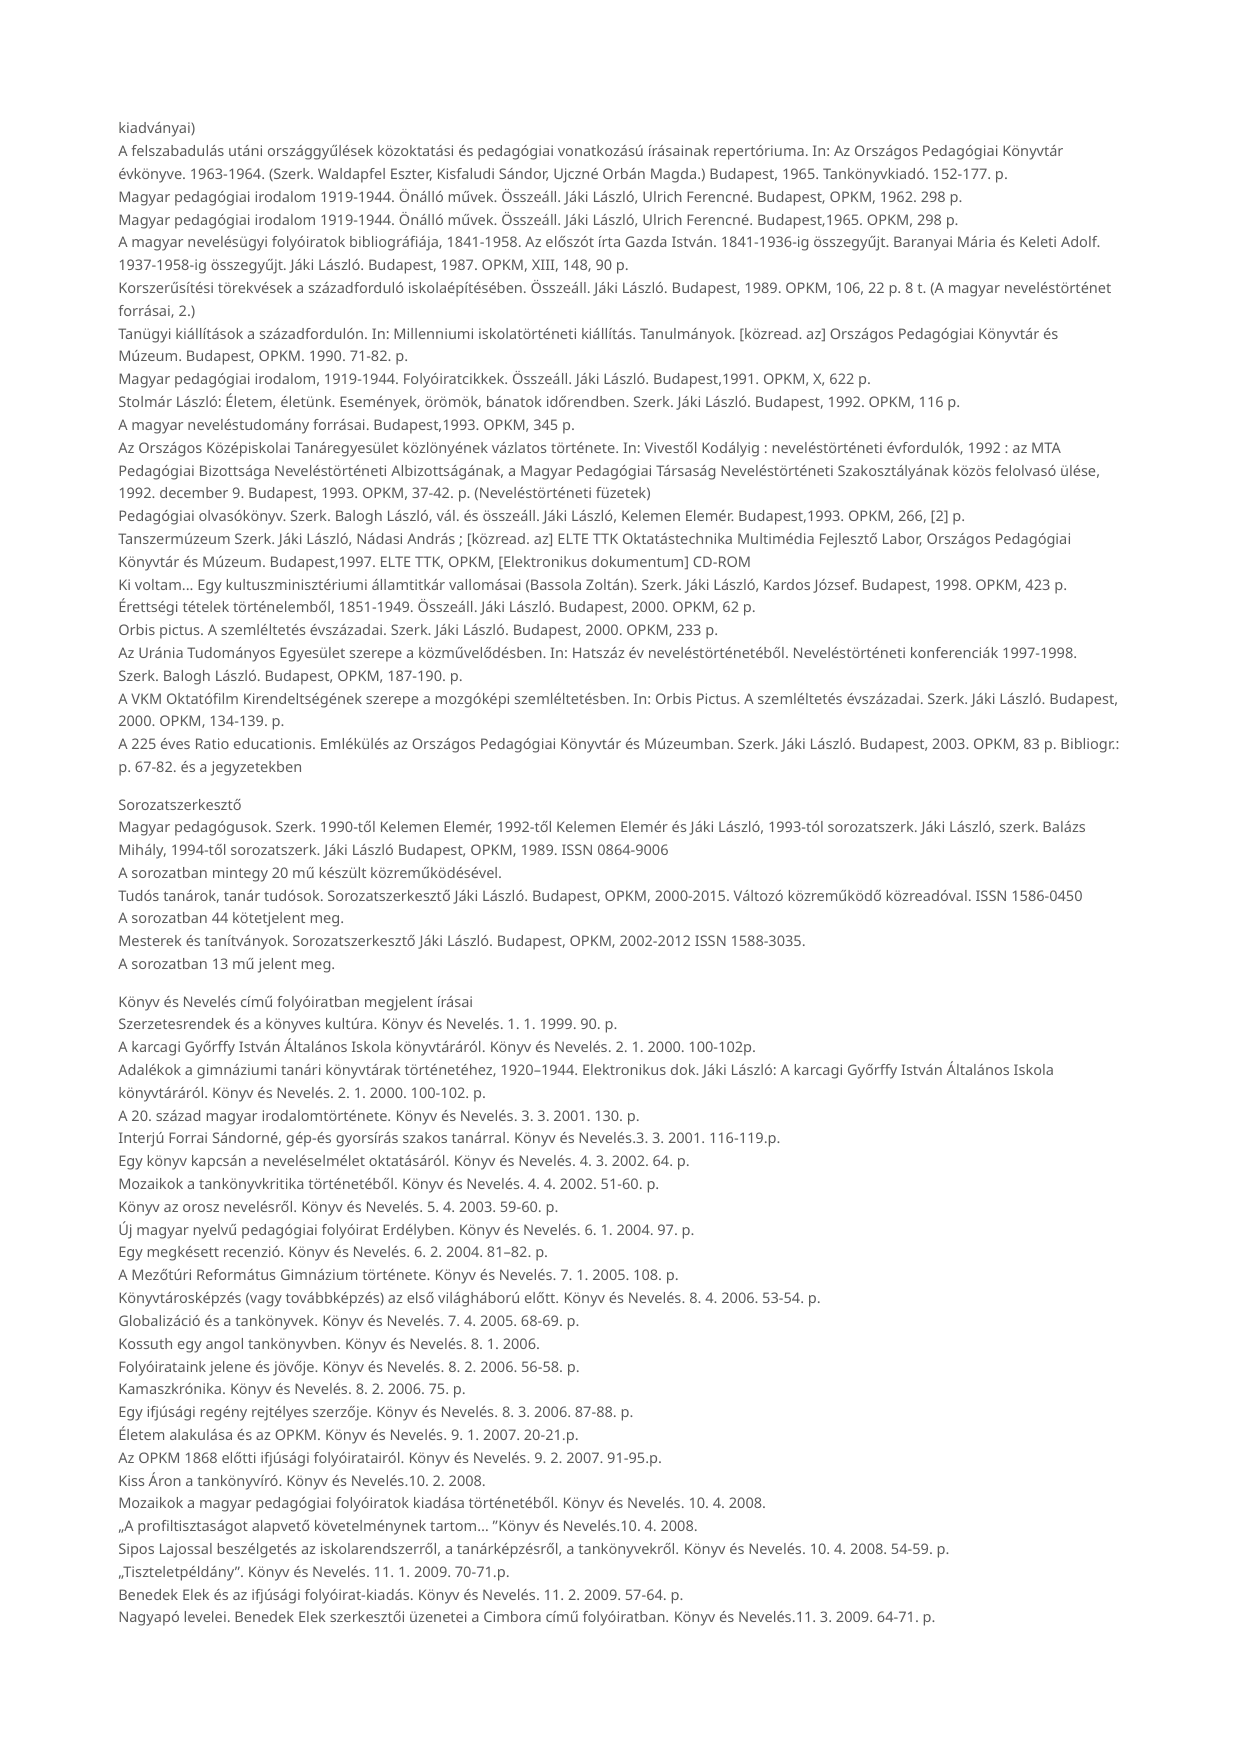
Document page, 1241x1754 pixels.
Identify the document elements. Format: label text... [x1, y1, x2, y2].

text Sorozatszerkesztő Magyar pedagógusok. Szerk. 1990-től Kelemen Elemér, 1992-től Kelemen Elemér és Jáki László, 1993-tól sorozatszerk. Jáki László, szerk. Balázs Mihály, 1994-től sorozatszerk. Jáki László Budapest, OPKM, 1989. ISSN 0864-9006 A sorozatban mintegy 20 mű készült közreműködésével. Tudós tanárok, tanár tudósok. Sorozatszerkesztő Jáki László. Budapest, OPKM, 2000-2015. Változó közreműködő közreadóval. ISSN 1586-0450 A sorozatban 44 kötetjelent meg. Mesterek és tanítványok. Sorozatszerkesztő Jáki László. Budapest, OPKM, 2002-2012 ISSN 1588-3035. A sorozatban 13 mű jelent meg. [118, 794, 1122, 974]
text kiadványai) A felszabadulás utáni országgyűlések közoktatási és pedagógiai vonatkozású írásainak repertóriuma. In: Az Országos Pedagógiai Könyvtár évkönyve. 1963-1964. (Szerk. Waldapfel Eszter, Kisfaludi Sándor, Ujczné Orbán Magda.) Budapest, 1965. Tankönyvkiadó. 152-177. p. Magyar pedagógiai irodalom 1919-1944. Önálló művek. Összeáll. Jáki László, Ulrich Ferencné. Budapest, OPKM, 1962. 298 p. Magyar pedagógiai irodalom 1919-1944. Önálló művek. Összeáll. Jáki László, Ulrich Ferencné. Budapest,1965. OPKM, 298 p. A magyar nevelésügyi folyóiratok bibliográfiája, 1841-1958. Az előszót írta Gazda István. 1841-1936-ig összegyűjt. Baranyai Mária és Keleti Adolf. 1937-1958-ig összegyűjt. Jáki László. Budapest, 1987. OPKM, XIII, 148, 90 p. Korszerűsítési törekvések a századforduló iskolaépítésében. Összeáll. Jáki László. Budapest, 1989. OPKM, 106, 22 p. 8 t. (A magyar neveléstörténet forrásai, 2.) Tanügyi kiállítások a századfordulón. In: Millenniumi iskolatörténeti kiállítás. Tanulmányok. [közread. az] Országos Pedagógiai Könyvtár és Múzeum. Budapest, OPKM. 1990. 71-82. p. Magyar pedagógiai irodalom, 1919-1944. Folyóiratcikkek. Összeáll. Jáki László. Budapest,1991. OPKM, X, 622 p. Stolmár László: Életem, életünk. Események, örömök, bánatok időrendben. Szerk. Jáki László. Budapest, 1992. OPKM, 116 p. A magyar neveléstudomány forrásai. Budapest,1993. OPKM, 345 p. Az Országos Középiskolai Tanáregyesület közlönyének vázlatos története. In: Vivestől Kodályig : neveléstörténeti évfordulók, 1992 : az MTA Pedagógiai Bizottsága Neveléstörténeti Albizottságának, a Magyar Pedagógiai Társaság Neveléstörténeti Szakosztályának közös felolvasó ülése, 1992. december 9. Budapest, 1993. OPKM, 37-42. p. (Neveléstörténeti füzetek) Pedagógiai olvasókönyv. Szerk. Balogh László, vál. és összeáll. Jáki László, Kelemen Elemér. Budapest,1993. OPKM, 266, [2] p. Tanszermúzeum Szerk. Jáki László, Nádasi András ; [közread. az] ELTE TTK Oktatástechnika Multimédia Fejlesztő Labor, Országos Pedagógiai Könyvtár és Múzeum. Budapest,1997. ELTE TTK, OPKM, [Elektronikus dokumentum] CD-ROM Ki voltam... Egy kultuszminisztériumi államtitkár vallomásai (Bassola Zoltán). Szerk. Jáki László, Kardos József. Budapest, 1998. OPKM, 423 p. Érettségi tételek történelemből, 1851-1949. Összeáll. Jáki László. Budapest, 2000. OPKM, 62 p. Orbis pictus. A szemléltetés évszázadai. Szerk. Jáki László. Budapest, 2000. OPKM, 233 p. Az Uránia Tudományos Egyesület szerepe a közművelődésben. In: Hatszáz év neveléstörténetéből. Neveléstörténeti konferenciák 1997-1998. Szerk. Balogh László. Budapest, OPKM, 187-190. p. A VKM Oktatófilm Kirendeltségének szerepe a mozgóképi szemléltetésben. In: Orbis Pictus. A szemléltetés évszázadai. Szerk. Jáki László. Budapest, 2000. OPKM, 134-139. p. A 225 éves Ratio educationis. Emlékülés az Országos Pedagógiai Könyvtár és Múzeumban. Szerk. Jáki László. Budapest, 2003. OPKM, 83 p. Bibliogr.: p. 67-82. és a jegyzetekben [118, 118, 1122, 777]
text Könyv és Nevelés című folyóiratban megjelent írásai Szerzetesrendek és a könyves kultúra. Könyv és Nevelés. 1. 1. 1999. 90. p. A karcagi Győrffy István Általános Iskola könyvtáráról. Könyv és Nevelés. 2. 1. 2000. 100-102p. Adalékok a gimnáziumi tanári könyvtárak történetéhez, 1920–1944. Elektronikus dok. Jáki László: A karcagi Győrffy István Általános Iskola könyvtáráról. Könyv és Nevelés. 2. 1. 2000. 100-102. p. A 20. század magyar irodalomtörténete. Könyv és Nevelés. 3. 3. 2001. 130. p. Interjú Forrai Sándorné, gép-és gyorsírás szakos tanárral. Könyv és Nevelés.3. 3. 2001. 116-119.p. Egy könyv kapcsán a neveléselmélet oktatásáról. Könyv és Nevelés. 4. 3. 2002. 64. p. Mozaikok a tankönyvkritika történetéből. Könyv és Nevelés. 4. 4. 2002. 51-60. p. Könyv az orosz nevelésről. Könyv és Nevelés. 5. 4. 2003. 59-60. p. Új magyar nyelvű pedagógiai folyóirat Erdélyben. Könyv és Nevelés. 6. 1. 2004. 97. p. Egy megkésett recenzió. Könyv és Nevelés. 6. 2. 2004. 81–82. p. A Mezőtúri Református Gimnázium története. Könyv és Nevelés. 7. 1. 2005. 108. p. Könyvtárosképzés (vagy továbbképzés) az első világháború előtt. Könyv és Nevelés. 8. 4. 2006. 53-54. p. Globalizáció és a tankönyvek. Könyv és Nevelés. 7. 4. 2005. 68-69. p. Kossuth egy angol tankönyvben. Könyv és Nevelés. 8. 1. 2006. Folyóirataink jelene és jövője. Könyv és Nevelés. 8. 2. 2006. 56-58. p. Kamaszkrónika. Könyv és Nevelés. 8. 2. 2006. 75. p. Egy ifjúsági regény rejtélyes szerzője. Könyv és Nevelés. 8. 3. 2006. 87-88. p. Életem alakulása és az OPKM. Könyv és Nevelés. 9. 1. 2007. 20-21.p. Az OPKM 1868 előtti ifjúsági folyóiratairól. Könyv és Nevelés. 9. 2. 2007. 91-95.p. Kiss Áron a tankönyvíró. Könyv és Nevelés.10. 2. 2008. Mozaikok a magyar pedagógiai folyóiratok kiadása történetéből. Könyv és Nevelés. 10. 4. 2008. „A profiltisztaságot alapvető követelménynek tartom… ”Könyv és Nevelés.10. 4. 2008. Sipos Lajossal beszélgetés az iskolarendszerről, a tanárképzésről, a tankönyvekről. Könyv és Nevelés. 10. 4. 2008. 54-59. p. „Tiszteletpéldány”. Könyv és Nevelés. 11. 1. 2009. 70-71.p. Benedek Elek és az ifjúsági folyóirat-kiadás. Könyv és Nevelés. 11. 2. 2009. 57-64. p. Nagyapó levelei. Benedek Elek szerkesztői üzenetei a Cimbora című folyóiratban. Könyv és Nevelés.11. 3. 2009. 64-71. p. [118, 991, 1122, 1627]
